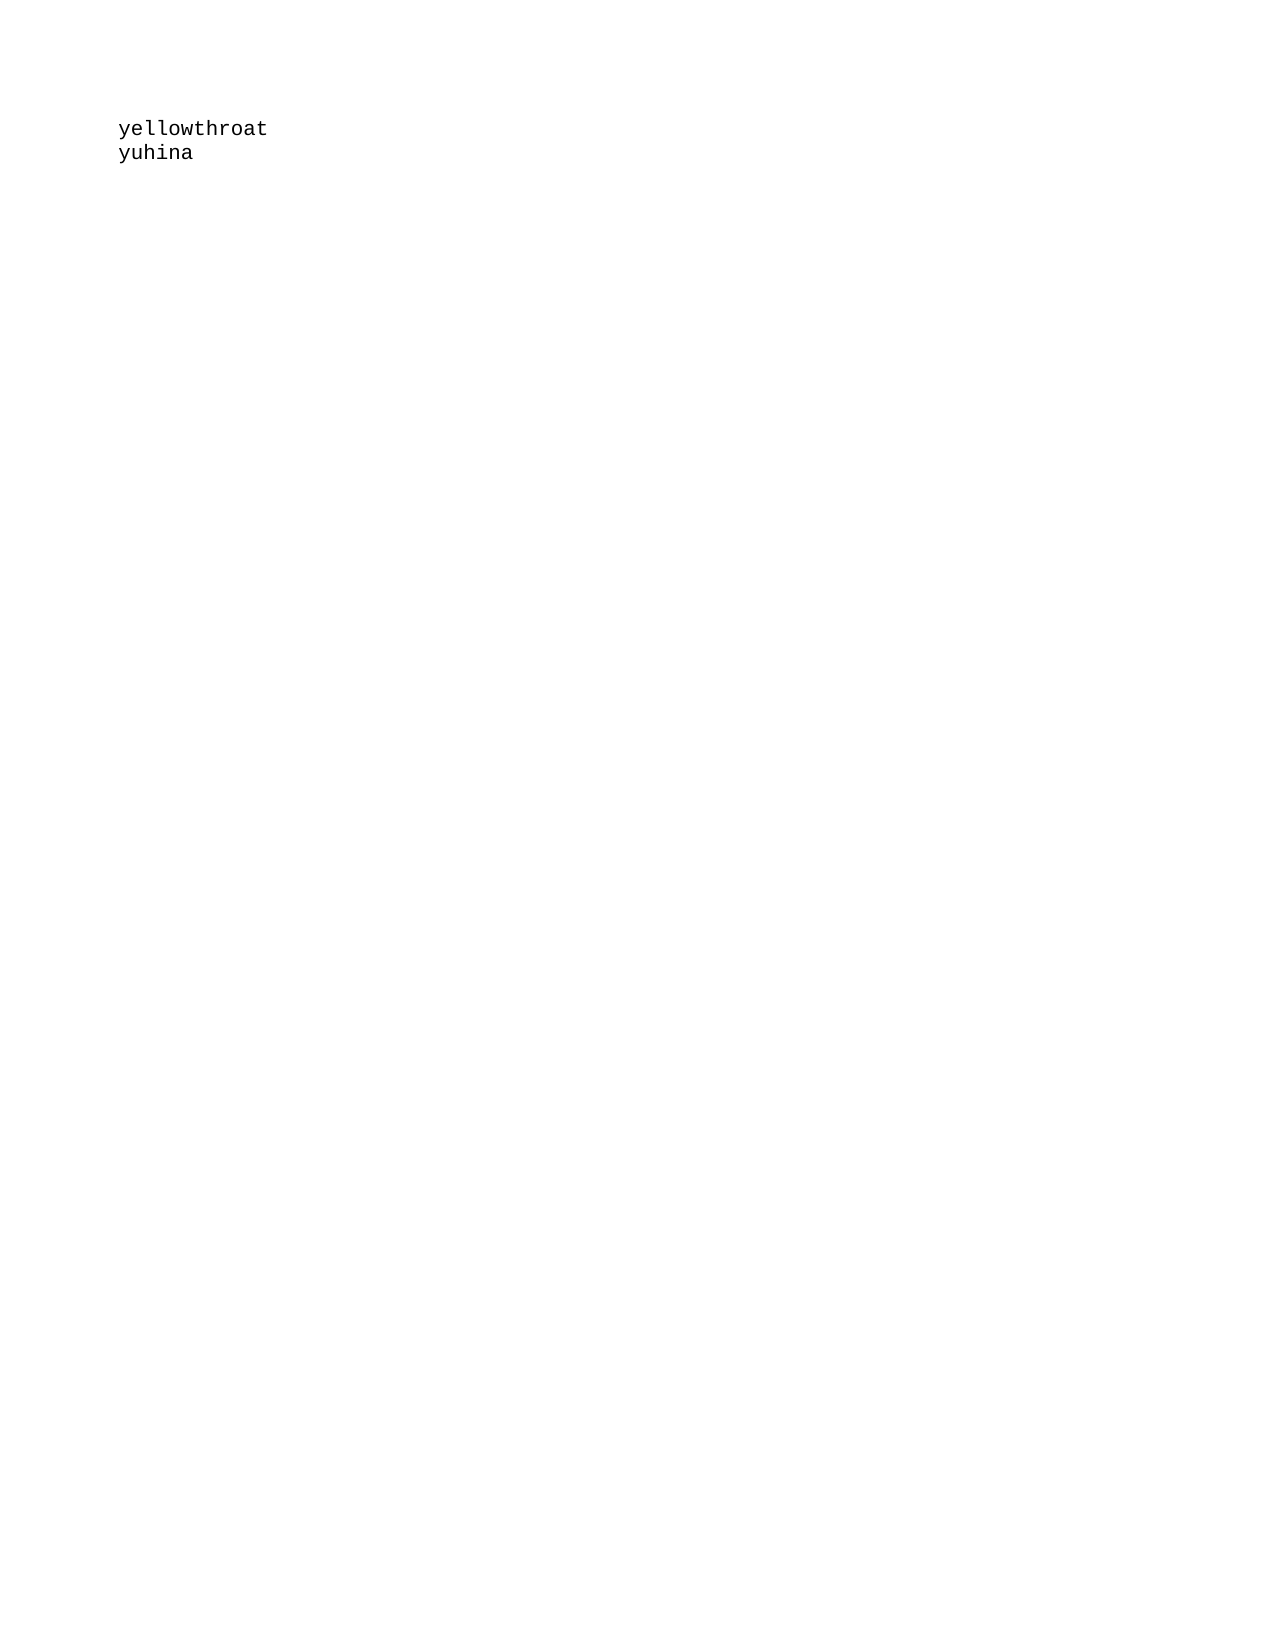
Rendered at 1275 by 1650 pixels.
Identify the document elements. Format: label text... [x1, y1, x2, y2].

text yuhina [118, 142, 1157, 165]
text yellowthroat [118, 118, 1157, 142]
